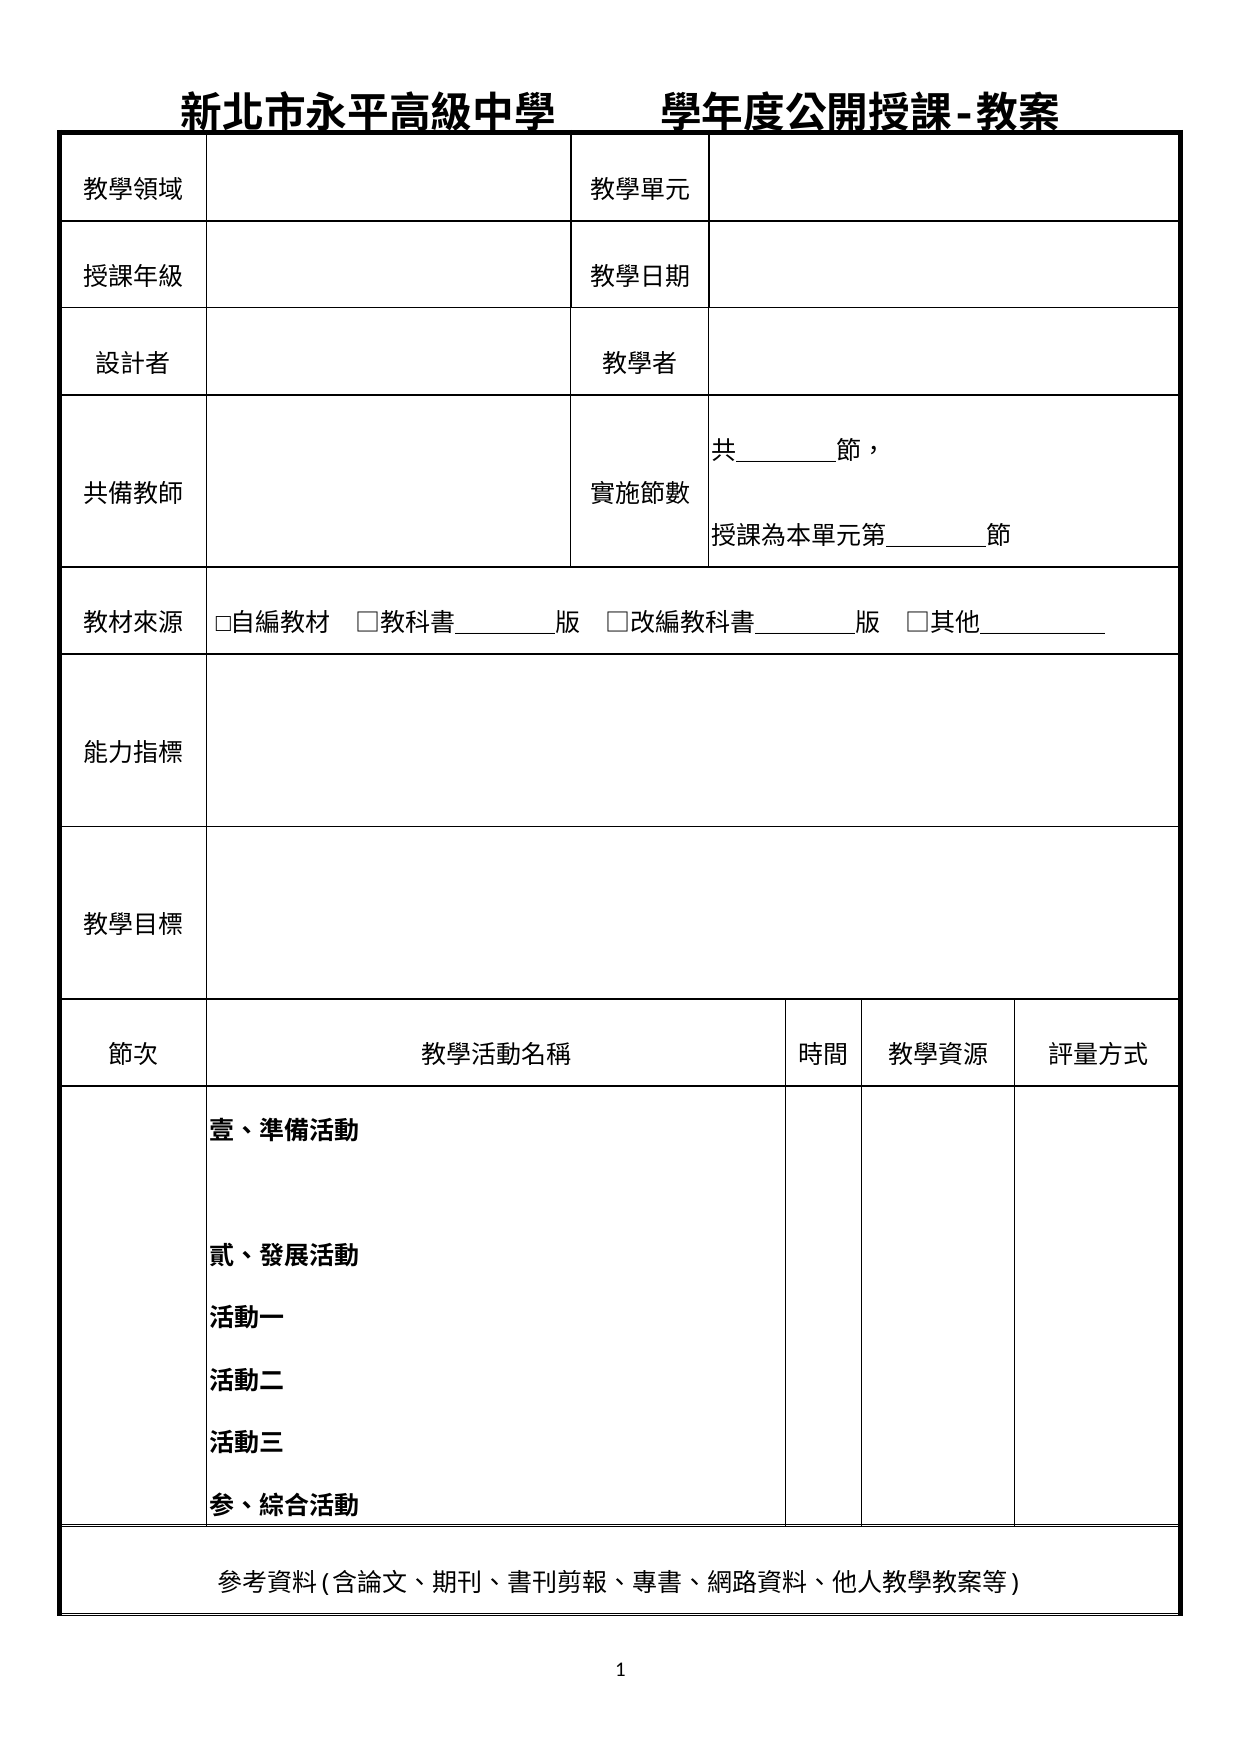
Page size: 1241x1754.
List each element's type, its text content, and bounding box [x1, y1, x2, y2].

table_cell [709, 308, 1178, 394]
table_header [710, 135, 1178, 220]
table_cell 共＿＿＿＿節， 授課為本單元第＿＿＿＿節 [709, 396, 1178, 566]
table_cell 教學活動名稱 [207, 1000, 785, 1085]
table_cell □自編教材 □教科書＿＿＿＿版 □改編教科書＿＿＿＿版 □其他＿＿＿＿＿ [207, 568, 1178, 653]
table_cell [1015, 1087, 1178, 1524]
table_cell 教學者 [571, 308, 708, 394]
table_cell 參考資料(含論文、期刊、書刊剪報、專書、網路資料、他人教學教案等) [62, 1527, 1178, 1613]
table_cell [862, 1087, 1014, 1524]
table_cell [207, 655, 1178, 826]
table_header [207, 135, 570, 220]
table_cell 教學資源 [862, 1000, 1014, 1085]
table_cell [786, 1087, 861, 1524]
table_cell [207, 827, 1178, 998]
table_cell 節次 [62, 1000, 206, 1085]
table_cell [710, 222, 1178, 307]
table_cell [207, 396, 570, 566]
table_cell 教學目標 [62, 827, 206, 998]
table_cell 實施節數 [571, 396, 708, 566]
table_cell [62, 1087, 206, 1524]
table_cell 能力指標 [62, 655, 206, 826]
table_cell 設計者 [62, 308, 206, 394]
table_cell [207, 308, 570, 394]
table_cell 時間 [786, 1000, 861, 1085]
table_header 教學單元 [572, 135, 708, 220]
table_cell 評量方式 [1015, 1000, 1178, 1085]
table_cell 共備教師 [62, 396, 206, 566]
table_header 教學領域 [62, 135, 206, 220]
table_cell 壹、準備活動 貳、發展活動 活動一 活動二 活動三 参、綜合活動 [207, 1087, 785, 1524]
table_cell 授課年級 [62, 222, 206, 307]
table_cell 教學日期 [572, 222, 708, 307]
table_cell 教材來源 [62, 568, 206, 653]
text 新北市永平高級中學 學年度公開授課-教案 [75, 67, 1165, 130]
table_cell [207, 222, 570, 307]
